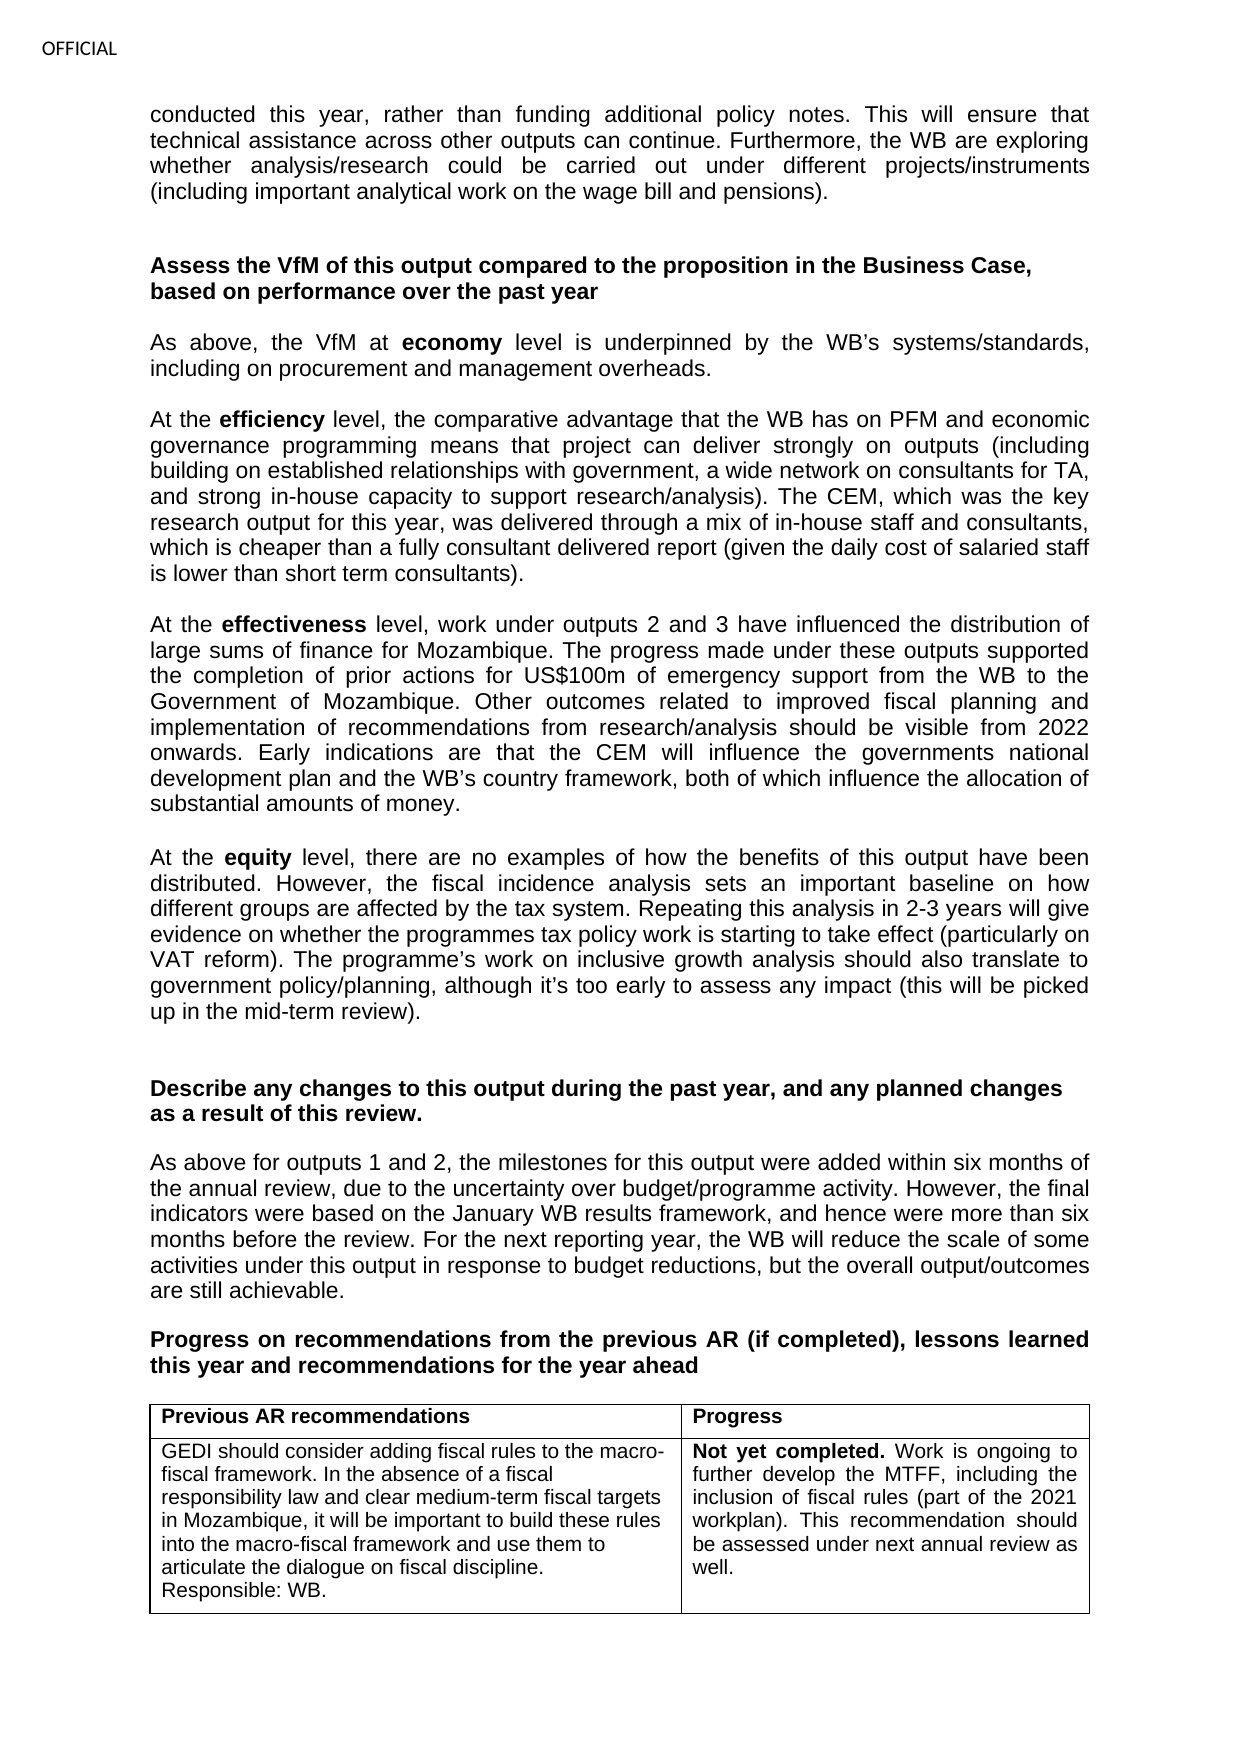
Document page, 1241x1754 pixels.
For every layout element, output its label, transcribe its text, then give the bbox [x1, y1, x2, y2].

text Assess the VfM of this output compared to the proposition in the Business Case, based on performance over the past year [150, 253, 1090, 304]
text Progress on recommendations from the previous AR (if completed), lessons learned this year and recommendations for the year ahead [150, 1327, 1090, 1378]
text conducted this year, rather than funding additional policy notes. This will ensure that technical assistance across other outputs can continue. Furthermore, the WB are exploring whether analysis/research could be carried out under different projects/instruments (including important analytical work on the wage bill and pensions). [150, 102, 1090, 204]
table_header Previous AR recommendations [151, 1405, 681, 1438]
text As above, the VfM at economy level is underpinned by the WB’s systems/standards, including on procurement and management overheads. [150, 330, 1090, 381]
text At the equity level, there are no examples of how the benefits of this output have been distributed. However, the fiscal incidence analysis sets an important baseline on how different groups are affected by the tax system. Repeating this analysis in 2-3 years will give evidence on whether the programmes tax policy work is starting to take effect (particularly on VAT reform). The programme’s work on inclusive growth analysis should also translate to government policy/planning, although it’s too early to assess any impact (this will be picked up in the mid-term review). [150, 845, 1090, 1024]
text At the effectiveness level, work under outputs 2 and 3 have influenced the distribution of large sums of finance for Mozambique. The progress made under these outputs supported the completion of prior actions for US$100m of emergency support from the WB to the Government of Mozambique. Other outcomes related to improved fiscal planning and implementation of recommendations from research/analysis should be visible from 2022 onwards. Early indications are that the CEM will influence the governments national development plan and the WB’s country framework, both of which influence the allocation of substantial amounts of money. [150, 612, 1090, 817]
table_header Progress [682, 1405, 1089, 1438]
table_cell Not yet completed. Work is ongoing to further develop the MTFF, including the inclusion of fiscal rules (part of the 2021 workplan). This recommendation should be assessed under next annual review as well. [682, 1439, 1089, 1612]
text Describe any changes to this output during the past year, and any planned changes as a result of this review. [150, 1075, 1090, 1127]
table_cell GEDI should consider adding fiscal rules to the macro-fiscal framework. In the absence of a fiscal responsibility law and clear medium-term fiscal targets in Mozambique, it will be important to build these rules into the macro-fiscal framework and use them to articulate the dialogue on fiscal discipline. Responsible: WB. [151, 1439, 681, 1612]
text At the efficiency level, the comparative advantage that the WB has on PFM and economic governance programming means that project can deliver strongly on outputs (including building on established relationships with government, a wide network on consultants for TA, and strong in-house capacity to support research/analysis). The CEM, which was the key research output for this year, was delivered through a mix of in-house staff and consultants, which is cheaper than a fully consultant delivered report (given the daily cost of salaried staff is lower than short term consultants). [150, 407, 1090, 586]
text As above for outputs 1 and 2, the milestones for this output were added within six months of the annual review, due to the uncertainty over budget/programme activity. However, the final indicators were based on the January WB results framework, and hence were more than six months before the review. For the next reporting year, the WB will reduce the scale of some activities under this output in response to budget reductions, but the overall output/outcomes are still achievable. [150, 1150, 1090, 1303]
